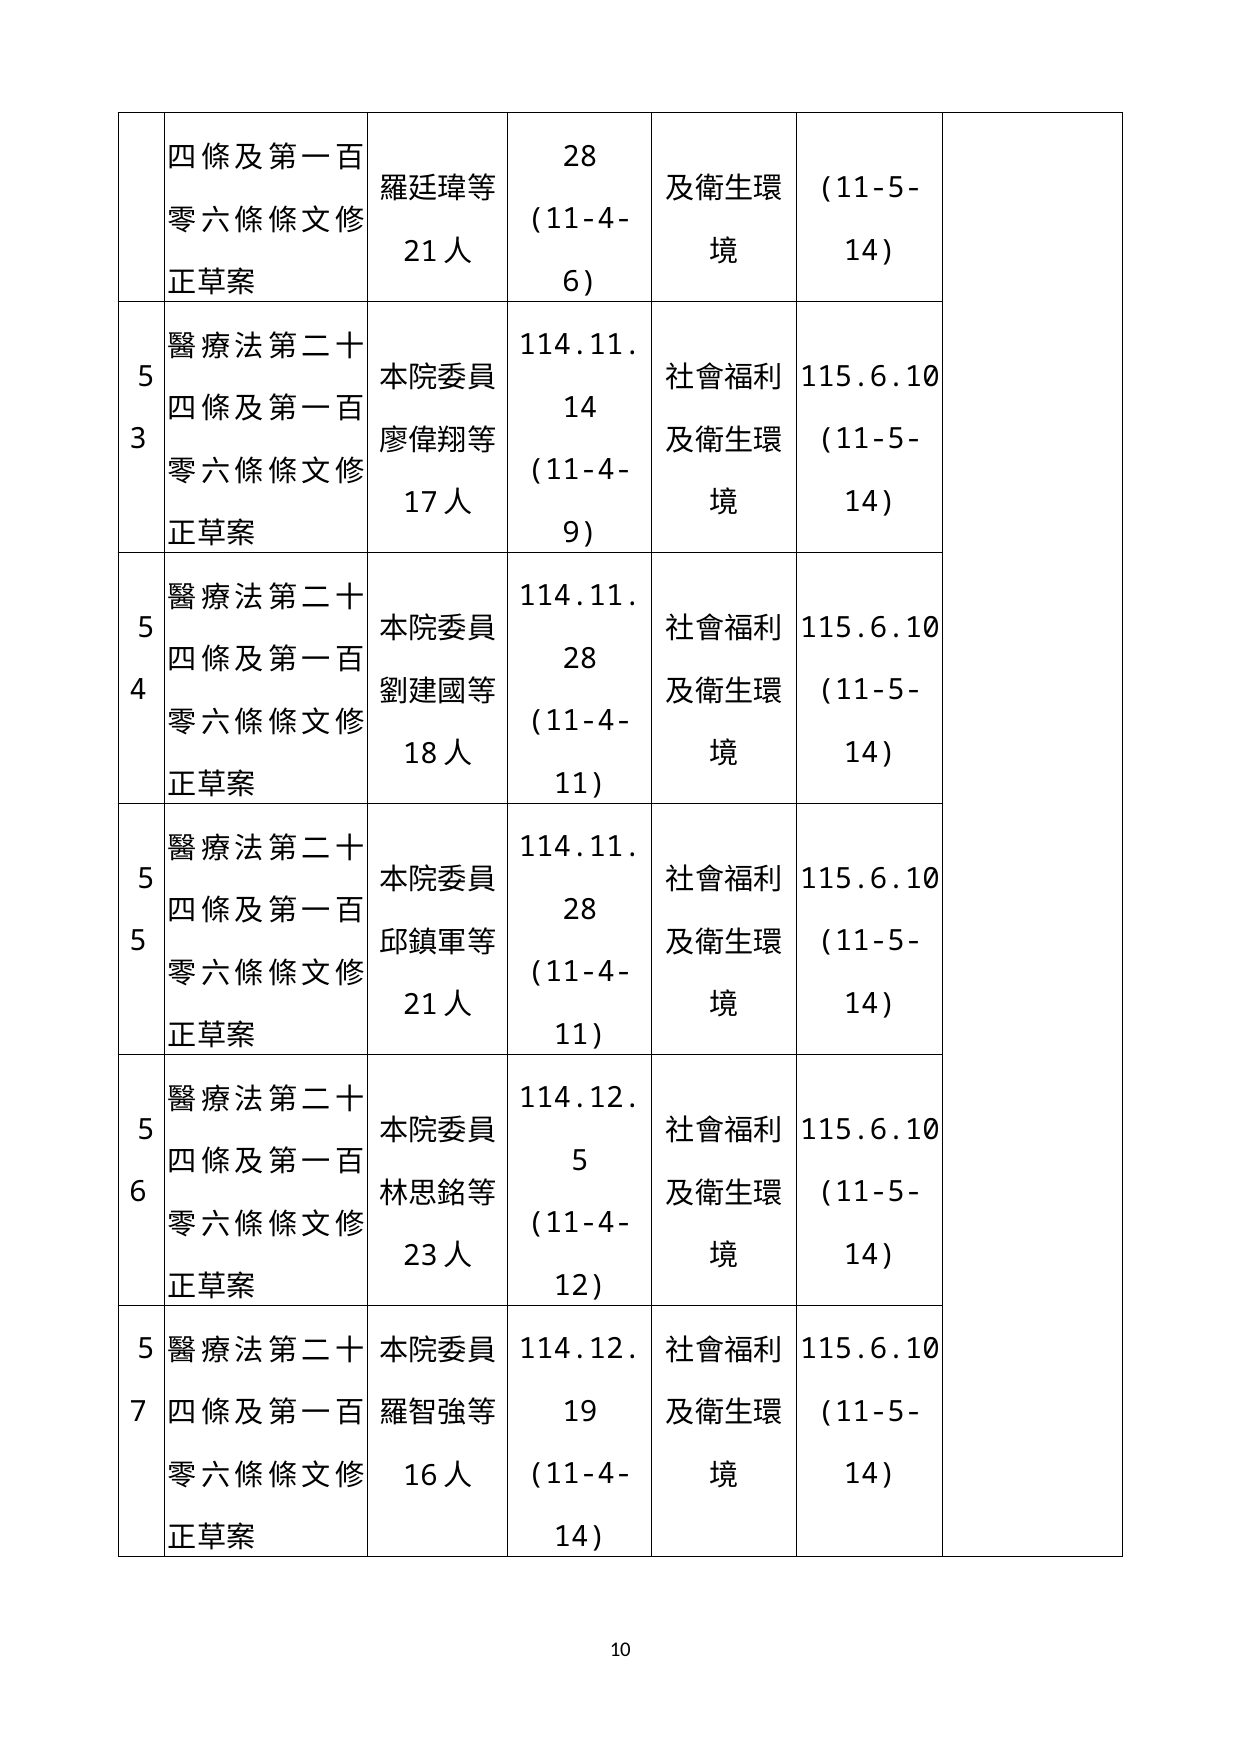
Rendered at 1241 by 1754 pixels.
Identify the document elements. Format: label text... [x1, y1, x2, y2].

table_cell 社會福利及衛生環境 [652, 804, 796, 1054]
table_cell 本院委員 林思銘等23人 [368, 1055, 507, 1305]
table_cell [119, 113, 164, 301]
table_cell 醫療法第二十四條及第一百零六條條文修正草案 [165, 302, 367, 552]
table_cell 115.6.10 (11-5-14) [797, 1055, 942, 1305]
table_cell 醫療法第二十四條及第一百零六條條文修正草案 [165, 804, 367, 1054]
table_cell 115.6.10 (11-5-14) [797, 553, 942, 803]
table_cell 本院委員 羅智強等16人 [368, 1306, 507, 1556]
table_cell 醫療法第二十四條及第一百零六條條文修正草案 [165, 553, 367, 803]
table_cell [943, 113, 1122, 1556]
table_cell 四條及第一百零六條條文修正草案 [165, 113, 367, 301]
table_cell 及衛生環境 [652, 113, 796, 301]
table_cell 114.11.28 (11-4-11) [508, 804, 651, 1054]
table_cell [119, 804, 164, 1054]
table_cell 28 (11-4-6) [508, 113, 651, 301]
table_cell 114.12.19 (11-4-14) [508, 1306, 651, 1556]
table_cell 社會福利及衛生環境 [652, 1055, 796, 1305]
table_cell [119, 553, 164, 803]
table_cell 本院委員 邱鎮軍等21人 [368, 804, 507, 1054]
table_cell 社會福利及衛生環境 [652, 553, 796, 803]
table_cell 114.11.14 (11-4-9) [508, 302, 651, 552]
table_cell [119, 1306, 164, 1556]
table_cell 羅廷瑋等21人 [368, 113, 507, 301]
table_cell 醫療法第二十四條及第一百零六條條文修正草案 [165, 1055, 367, 1305]
table_cell [119, 302, 164, 552]
table_cell 本院委員 廖偉翔等17人 [368, 302, 507, 552]
table_cell 114.11.28 (11-4-11) [508, 553, 651, 803]
table_cell (11-5-14) [797, 113, 942, 301]
table_cell 社會福利及衛生環境 [652, 1306, 796, 1556]
table_cell 本院委員 劉建國等18人 [368, 553, 507, 803]
table_cell 醫療法第二十四條及第一百零六條條文修正草案 [165, 1306, 367, 1556]
table_cell [119, 1055, 164, 1305]
table_cell 社會福利及衛生環境 [652, 302, 796, 552]
table_cell 115.6.10 (11-5-14) [797, 302, 942, 552]
table_cell 115.6.10 (11-5-14) [797, 1306, 942, 1556]
table_cell 114.12.5 (11-4-12) [508, 1055, 651, 1305]
table_cell 115.6.10 (11-5-14) [797, 804, 942, 1054]
